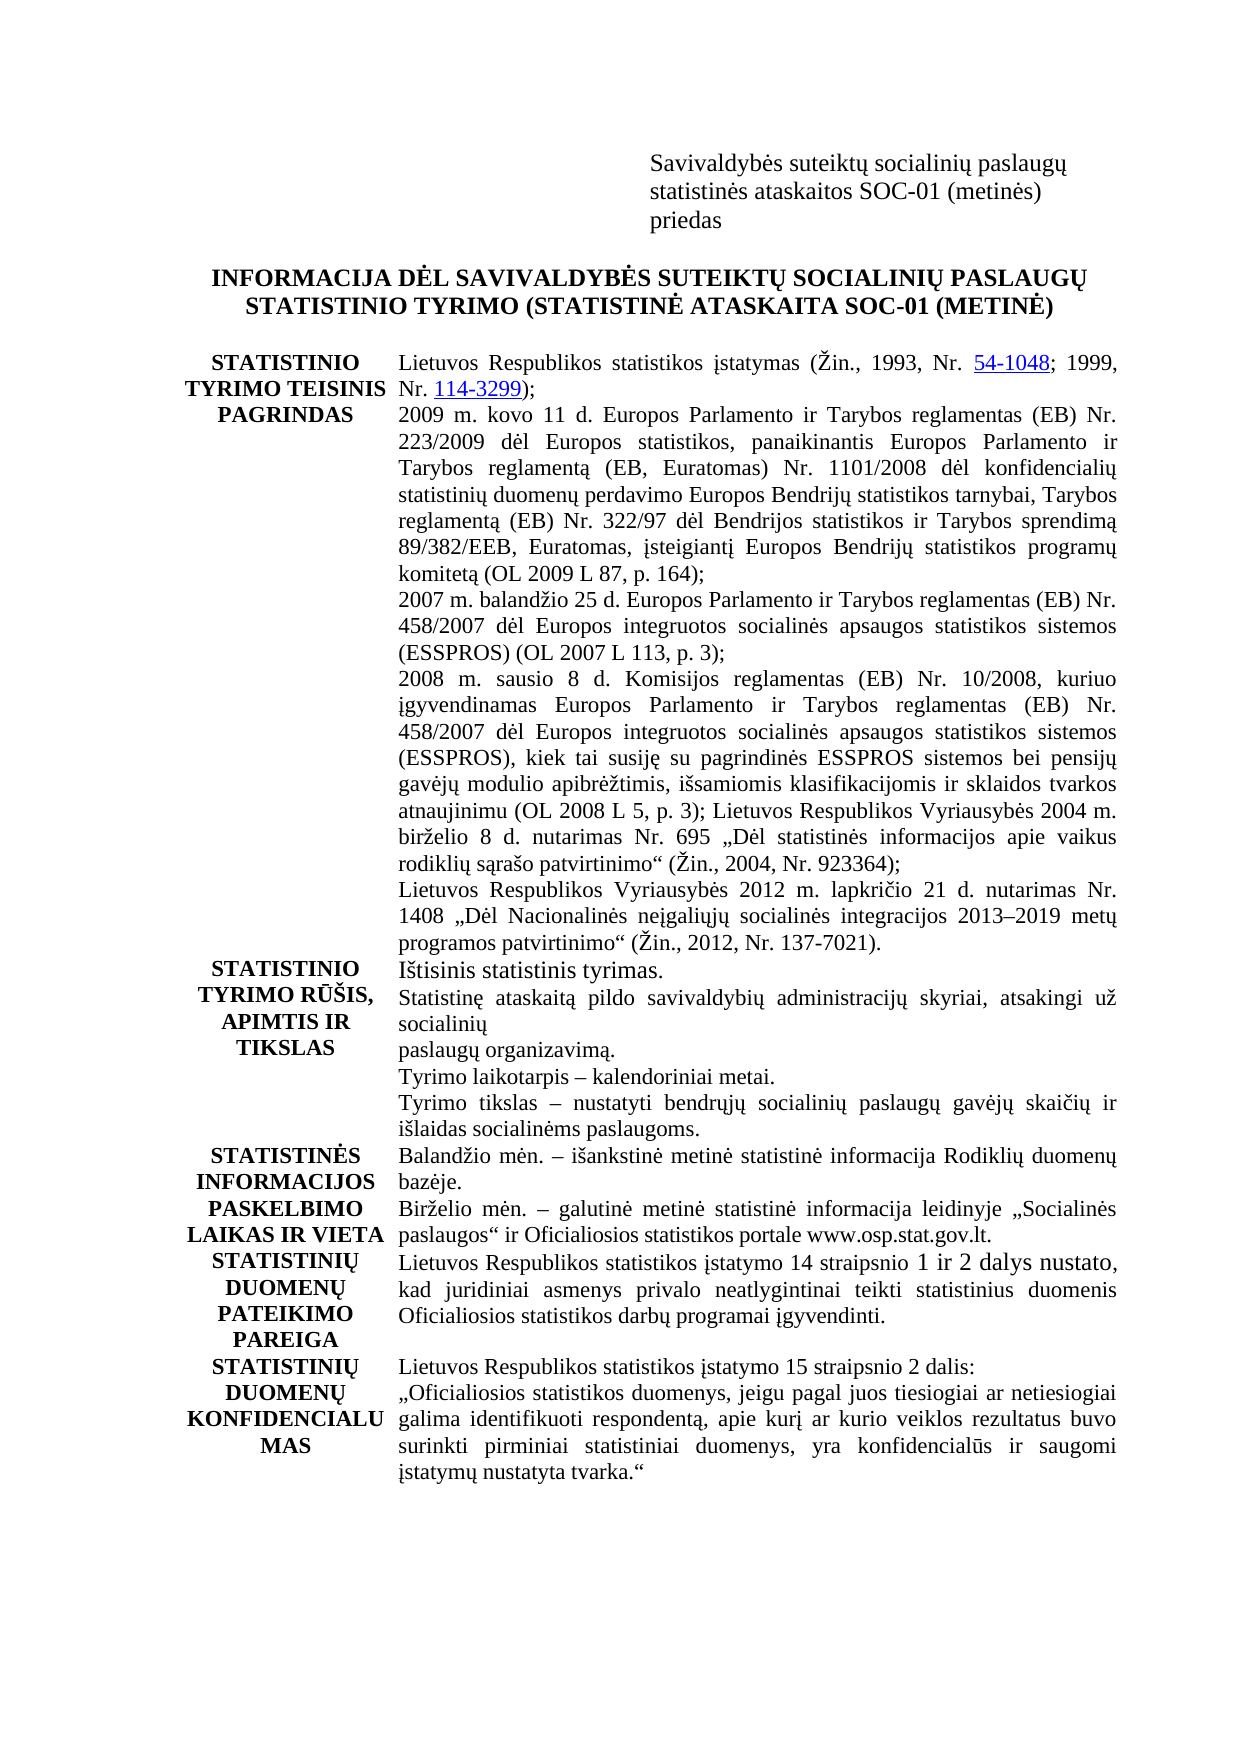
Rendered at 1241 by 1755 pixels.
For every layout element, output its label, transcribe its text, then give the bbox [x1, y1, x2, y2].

table_header Lietuvos Respublikos statistikos įstatymas (Žin., 1993, Nr. 54-1048; 1999, Nr. 114-3299); 2009 m. kovo 11 d. Europos Parlamento ir Tarybos reglamentas (EB) Nr. 223/2009 dėl Europos statistikos, panaikinantis Europos Parlamento ir Tarybos reglamentą (EB, Euratomas) Nr. 1101/2008 dėl konfidencialių statistinių duomenų perdavimo Europos Bendrijų statistikos tarnybai, Tarybos reglamentą (EB) Nr. 322/97 dėl Bendrijos statistikos ir Tarybos sprendimą 89/382/EEB, Euratomas, įsteigiantį Europos Bendrijų statistikos programų komitetą (OL 2009 L 87, p. 164); 2007 m. balandžio 25 d. Europos Parlamento ir Tarybos reglamentas (EB) Nr. 458/2007 dėl Europos integruotos socialinės apsaugos statistikos sistemos (ESSPROS) (OL 2007 L 113, p. 3); 2008 m. sausio 8 d. Komisijos reglamentas (EB) Nr. 10/2008, kuriuo įgyvendinamas Europos Parlamento ir Tarybos reglamentas (EB) Nr. 458/2007 dėl Europos integruotos socialinės apsaugos statistikos sistemos (ESSPROS), kiek tai susiję su pagrindinės ESSPROS sistemos bei pensijų gavėjų modulio apibrėžtimis, išsamiomis klasifikacijomis ir sklaidos tvarkos atnaujinimu (OL 2008 L 5, p. 3); Lietuvos Respublikos Vyriausybės 2004 m. birželio 8 d. nutarimas Nr. 695 „Dėl statistinės informacijos apie vaikus rodiklių sąrašo patvirtinimo“ (Žin., 2004, Nr. 923364); Lietuvos Respublikos Vyriausybės 2012 m. lapkričio 21 d. nutarimas Nr. 1408 „Dėl Nacionalinės neįgaliųjų socialinės integracijos 2013–2019 metų programos patvirtinimo“ (Žin., 2012, Nr. 137-7021). [394, 349, 1122, 955]
table_cell STATISTINIŲ DUOMENŲ KONFIDENCIALUMAS [177, 1353, 394, 1484]
table_cell Lietuvos Respublikos statistikos įstatymo 15 straipsnio 2 dalis: „Oficialiosios statistikos duomenys, jeigu pagal juos tiesiogiai ar netiesiogiai galima identifikuoti respondentą, apie kurį ar kurio veiklos rezultatus buvo surinkti pirminiai statistiniai duomenys, yra konfidencialūs ir saugomi įstatymų nustatyta tvarka.“ [394, 1353, 1122, 1484]
table_cell STATISTINĖS INFORMACIJOS PASKELBIMO LAIKAS IR VIETA [177, 1142, 394, 1247]
table_cell Lietuvos Respublikos statistikos įstatymo 14 straipsnio 1 ir 2 dalys nustato, kad juridiniai asmenys privalo neatlygintinai teikti statistinius duomenis Oficialiosios statistikos darbų programai įgyvendinti. [394, 1247, 1122, 1353]
table_header STATISTINIO TYRIMO TEISINIS PAGRINDAS [177, 349, 394, 955]
text INFORMACIJA DĖL SAVIVALDYBĖS SUTEIKTŲ SOCIALINIŲ PASLAUGŲ STATISTINIO TYRIMO (STATISTINĖ ATASKAITA SOC-01 (METINĖ) [177, 263, 1122, 320]
table_cell Ištisinis statistinis tyrimas. Statistinę ataskaitą pildo savivaldybių administracijų skyriai, atsakingi už socialinių paslaugų organizavimą. Tyrimo laikotarpis – kalendoriniai metai. Tyrimo tikslas – nustatyti bendrųjų socialinių paslaugų gavėjų skaičių ir išlaidas socialinėms paslaugoms. [394, 955, 1122, 1142]
table_cell STATISTINIŲ DUOMENŲ PATEIKIMO PAREIGA [177, 1247, 394, 1353]
text statistinės ataskaitos SOC-01 (metinės) [649, 176, 1122, 205]
table_cell STATISTINIO TYRIMO RŪŠIS, APIMTIS IR TIKSLAS [177, 955, 394, 1142]
text priedas [649, 205, 1122, 234]
table_cell Balandžio mėn. – išankstinė metinė statistinė informacija Rodiklių duomenų bazėje. Birželio mėn. – galutinė metinė statistinė informacija leidinyje „Socialinės paslaugos“ ir Oficialiosios statistikos portale www.osp.stat.gov.lt. [394, 1142, 1122, 1247]
text Savivaldybės suteiktų socialinių paslaugų [649, 148, 1122, 176]
